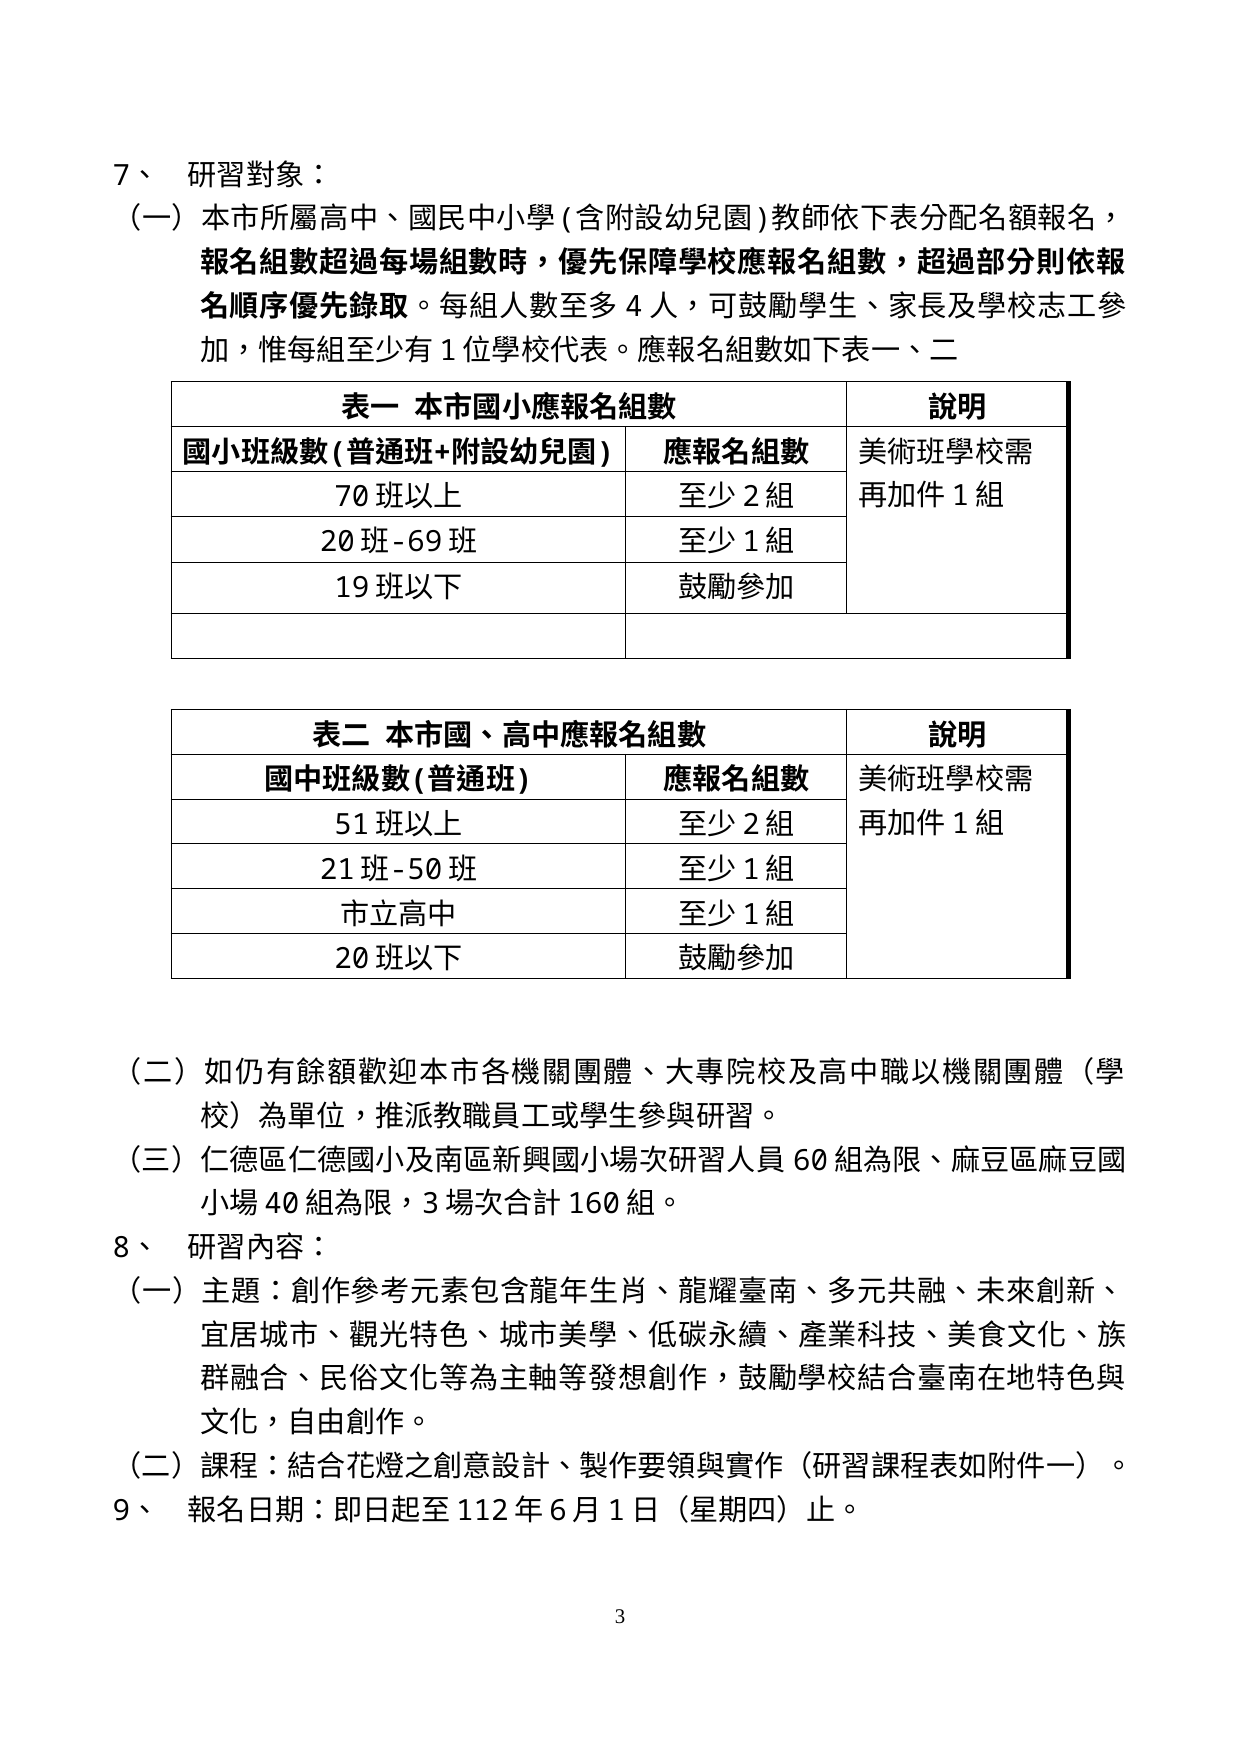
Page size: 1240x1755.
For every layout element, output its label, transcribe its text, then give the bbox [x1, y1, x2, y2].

table_cell 應報名組數 [626, 427, 846, 471]
list 研習內容： [112, 1222, 1127, 1266]
table_cell 美術班學校需再加件1組 [847, 755, 1066, 978]
table_cell 國小班級數(普通班+附設幼兒園) [172, 427, 625, 471]
table_header 表二 本市國、高中應報名組數 [172, 710, 846, 754]
text （一）本市所屬高中、國民中小學(含附設幼兒園)教師依下表分配名額報名，報名組數超過每場組數時，優先保障學校應報名組數，超過部分則依報名順序優先錄取。每組人數至多4人，可鼓勵學生、家長及學校志工參加，惟每組至少有1位學校代表。應報名組數如下表一、二 [112, 194, 1127, 369]
table_header 表一 本市國小應報名組數 [172, 382, 846, 426]
table_cell 至少1組 [626, 844, 846, 888]
table_cell [172, 614, 625, 658]
table_cell [626, 614, 1066, 658]
table_cell 應報名組數 [626, 755, 846, 798]
table_cell 20班以下 [172, 934, 625, 978]
table_cell 至少2組 [626, 472, 846, 516]
table_cell 國中班級數(普通班) [172, 755, 625, 798]
text （二）課程：結合花燈之創意設計、製作要領與實作（研習課程表如附件一）。 [112, 1441, 1127, 1485]
table_cell 19班以下 [172, 563, 625, 613]
table_cell 美術班學校需再加件1組 [847, 427, 1066, 613]
list 報名日期：即日起至112年6月1日（星期四）止。 [112, 1485, 1127, 1529]
table_cell 鼓勵參加 [626, 934, 846, 978]
text （三）仁德區仁德國小及南區新興國小場次研習人員60組為限、麻豆區麻豆國小場40組為限，3場次合計160組。 [112, 1135, 1127, 1222]
table_cell 21班-50班 [172, 844, 625, 888]
table_cell 51班以上 [172, 800, 625, 843]
table_header 說明 [847, 710, 1066, 754]
table_cell 20班-69班 [172, 517, 625, 562]
table_cell 市立高中 [172, 889, 625, 933]
table_cell 鼓勵參加 [626, 563, 846, 613]
text （一）主題：創作參考元素包含龍年生肖、龍耀臺南、多元共融、未來創新、宜居城市、觀光特色、城市美學、低碳永續、產業科技、美食文化、族群融合、民俗文化等為主軸等發想創作，鼓勵學校結合臺南在地特色與文化，自由創作。 [112, 1266, 1127, 1441]
table_cell 至少1組 [626, 517, 846, 562]
table_cell 70班以上 [172, 472, 625, 516]
table_cell 至少2組 [626, 800, 846, 843]
list 研習對象： [112, 150, 1127, 194]
table_header 說明 [847, 382, 1066, 426]
text （二）如仍有餘額歡迎本市各機關團體、大專院校及高中職以機關團體（學校）為單位，推派教職員工或學生參與研習。 [112, 1047, 1127, 1135]
table_cell 至少1組 [626, 889, 846, 933]
